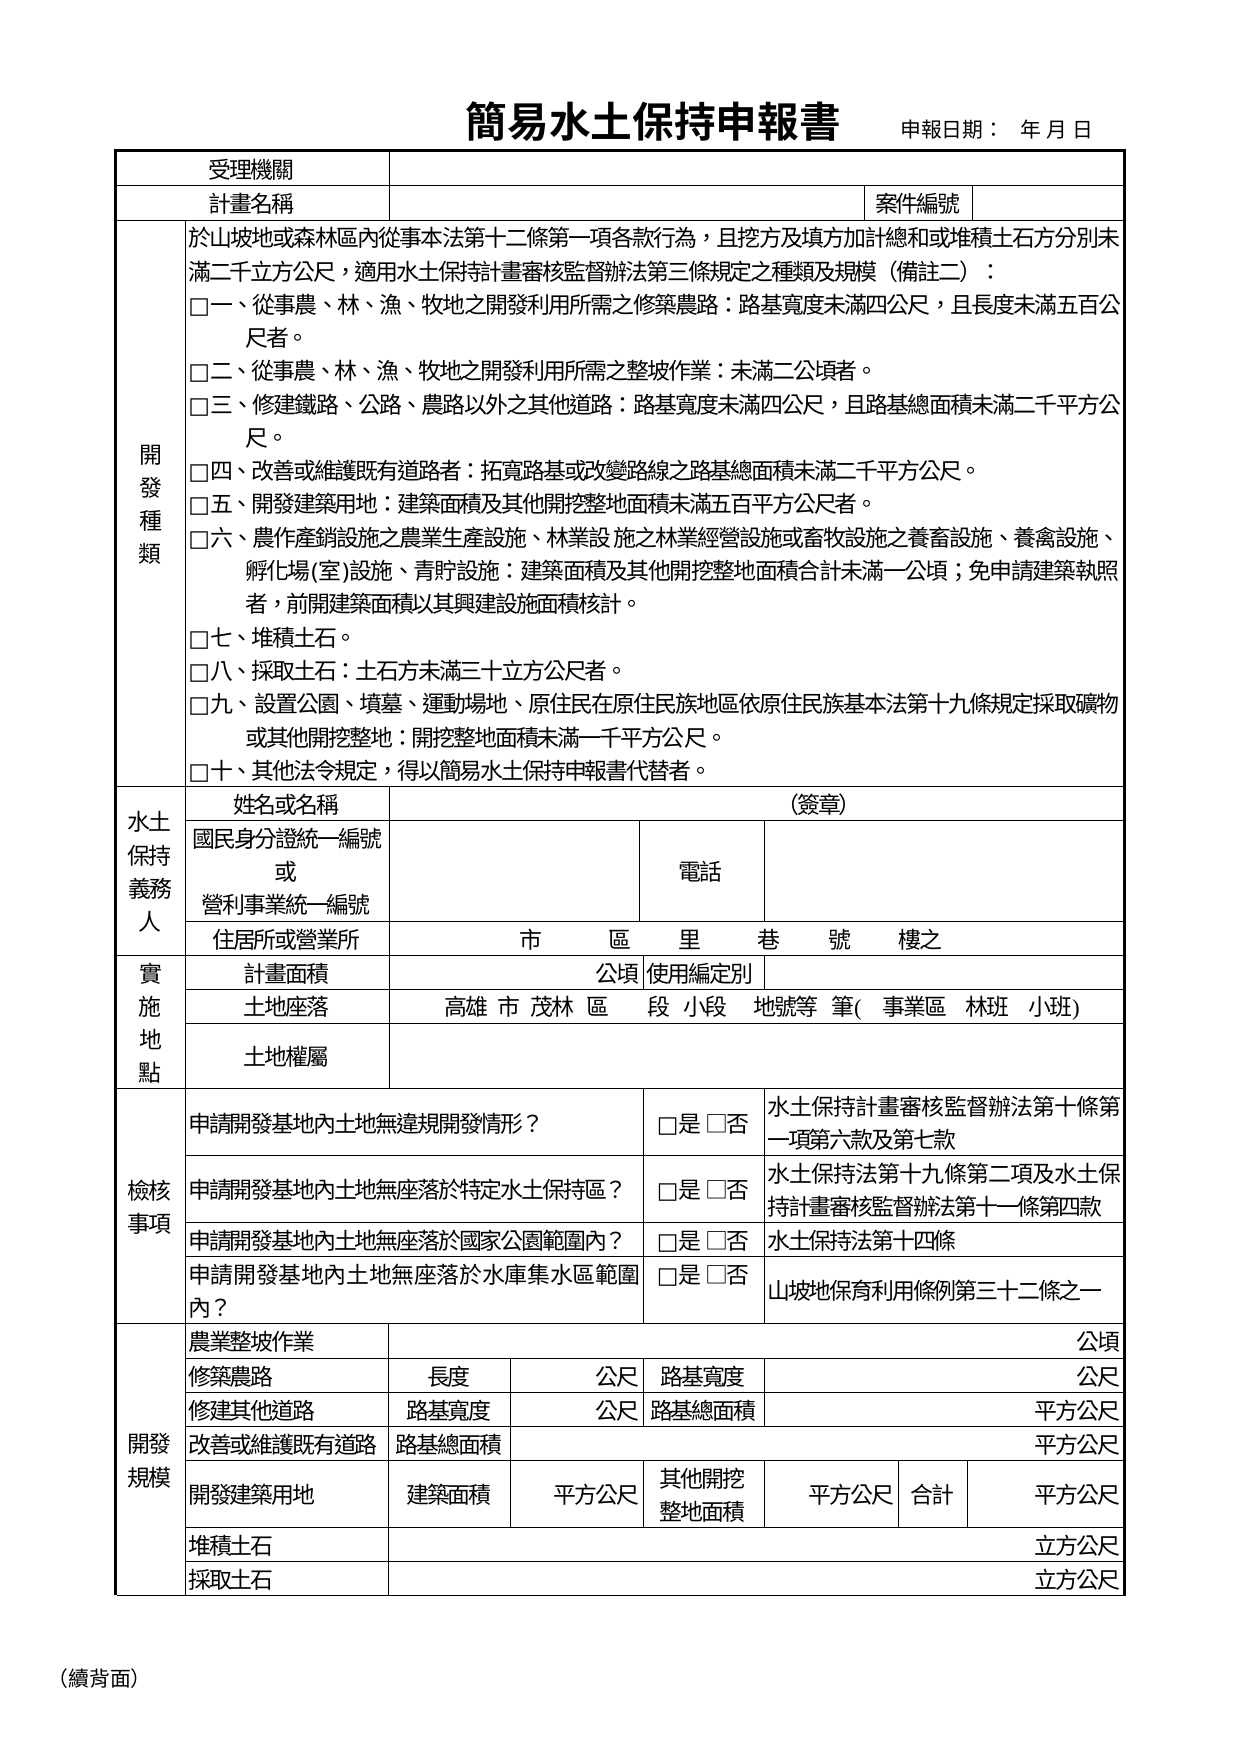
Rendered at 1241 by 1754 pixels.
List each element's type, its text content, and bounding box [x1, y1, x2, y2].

table_cell 開發種類 [117, 221, 185, 786]
table_cell 市 區 里 巷 號 樓之 [390, 922, 1123, 955]
table_cell 修建其他道路 [186, 1393, 388, 1426]
table_cell 公尺 [511, 1359, 643, 1392]
table_cell 檢核 事項 [117, 1089, 185, 1323]
table_cell 開發 規模 [117, 1324, 185, 1595]
table_cell 使用編定別 [644, 956, 764, 989]
table_cell 姓名或名稱 [186, 787, 389, 820]
table_cell 水土保持計畫審核監督辦法第十條第一項第六款及第七款 [765, 1089, 1123, 1155]
table_cell [390, 1024, 1123, 1088]
table_cell 土地權屬 [186, 1024, 389, 1088]
table_cell 修築農路 [186, 1359, 388, 1392]
table_cell 開發建築用地 [186, 1461, 388, 1527]
table_cell 路基總面積 [389, 1427, 510, 1460]
table_cell 堆積土石 [186, 1528, 388, 1561]
table_cell 計畫面積 [186, 956, 389, 989]
text （續背面） [47, 1663, 197, 1693]
table_cell 申請開發基地內土地無違規開發情形？ [186, 1089, 643, 1155]
table_cell （簽章） [390, 787, 1123, 820]
table_cell 平方公尺 [511, 1461, 643, 1527]
table_cell 公頃 [389, 1324, 1123, 1357]
table_header 受理機關 [117, 152, 389, 185]
table_cell 路基寬度 [389, 1393, 510, 1426]
table_cell [765, 821, 1123, 921]
text 簡易水土保持申報書 申報日期： 年 月 日 [148, 89, 1092, 149]
table_cell 電話 [640, 821, 764, 921]
table_cell 其他開挖 整地面積 [644, 1461, 764, 1527]
table_cell 公頃 [390, 956, 643, 989]
table_header [390, 152, 1123, 185]
table_cell 路基寬度 [644, 1359, 764, 1392]
table_cell 土地座落 [186, 990, 389, 1022]
table_cell 立方公尺 [389, 1528, 1123, 1561]
table_cell 住居所或營業所 [186, 922, 389, 955]
table_cell [973, 186, 1123, 219]
table_cell 高雄 市 茂林 區 段 小段 地號等 筆( 事業區 林班 小班) [390, 990, 1123, 1022]
table_cell 申請開發基地內土地無座落於特定水土保持區？ [186, 1156, 643, 1222]
table_cell 平方公尺 [968, 1461, 1123, 1527]
table_cell 路基總面積 [644, 1393, 764, 1426]
table_cell 案件編號 [865, 186, 972, 219]
table_cell 平方公尺 [511, 1427, 1123, 1460]
table_cell 計畫名稱 [117, 186, 389, 219]
table_cell □是 □否 [644, 1156, 764, 1222]
table_cell 採取土石 [186, 1562, 388, 1595]
table_cell 合計 [899, 1461, 967, 1527]
table_cell 水土保持法第十九條第二項及水土保持計畫審核監督辦法第十一條第四款 [765, 1156, 1123, 1222]
table_cell □是 □否 [644, 1089, 764, 1155]
table_cell □是 □否 [644, 1223, 764, 1256]
table_cell 申請開發基地內土地無座落於水庫集水區範圍內？ [186, 1257, 643, 1323]
table_cell 水土 保持 義務人 [117, 787, 185, 955]
table_cell 長度 [389, 1359, 510, 1392]
table_cell [765, 956, 1123, 989]
table_cell 平方公尺 [765, 1461, 898, 1527]
table_cell [390, 186, 864, 219]
table_cell 建築面積 [389, 1461, 510, 1527]
table_cell 國民身分證統一編號或 營利事業統一編號 [186, 821, 389, 921]
table_cell 公尺 [765, 1359, 1123, 1392]
table_cell 山坡地保育利用條例第三十二條之一 [765, 1257, 1123, 1323]
table_cell [390, 821, 639, 921]
table_cell 申請開發基地內土地無座落於國家公園範圍內？ [186, 1223, 643, 1256]
table_cell □是 □否 [644, 1257, 764, 1323]
table_cell 公尺 [511, 1393, 643, 1426]
table_cell 於山坡地或森林區內從事本法第十二條第一項各款行為，且挖方及填方加計總和或堆積土石方分別未滿二千立方公尺，適用水土保持計畫審核監督辦法第三條規定之種類及規模（備註二）： □一、從事農、林、漁、牧地之開發利用所需之修築農路：路基寬度未滿四公尺，且長度未滿五百公尺者。 □二、從事農、林、漁、牧地之開發利用所需之整坡作業：未滿二公頃者。 □三、修建鐵路、公路、農路以外之其他道路：路基寬度未滿四公尺，且路基總面積未滿二千平方公尺。 □四、改善或維護既有道路者：拓寬路基或改變路線之路基總面積未滿二千平方公尺。 □五、開發建築用地：建築面積及其他開挖整地面積未滿五百平方公尺者。 □六、農作產銷設施之農業生產設施、林業設施之林業經營設施或畜牧設施之養畜設施、養禽設施、孵化場(室)設施、青貯設施：建築面積及其他開挖整地面積合計未滿一公頃；免申請建築執照者，前開建築面積以其興建設施面積核計。 □七、堆積土石。 □八、採取土石：土石方未滿三十立方公尺者。 □九、設置公園、墳墓、運動場地、原住民在原住民族地區依原住民族基本法第十九條規定採取礦物或其他開挖整地：開挖整地面積未滿一千平方公尺。 □十、其他法令規定，得以簡易水土保持申報書代替者。 [186, 221, 1123, 786]
text [47, 1693, 197, 1723]
table_cell 立方公尺 [389, 1562, 1123, 1595]
table_cell 改善或維護既有道路 [186, 1427, 388, 1460]
table_cell 實施 地點 [117, 956, 185, 1088]
table_cell 平方公尺 [765, 1393, 1123, 1426]
table_cell 農業整坡作業 [186, 1324, 388, 1357]
table_cell 水土保持法第十四條 [765, 1223, 1123, 1256]
